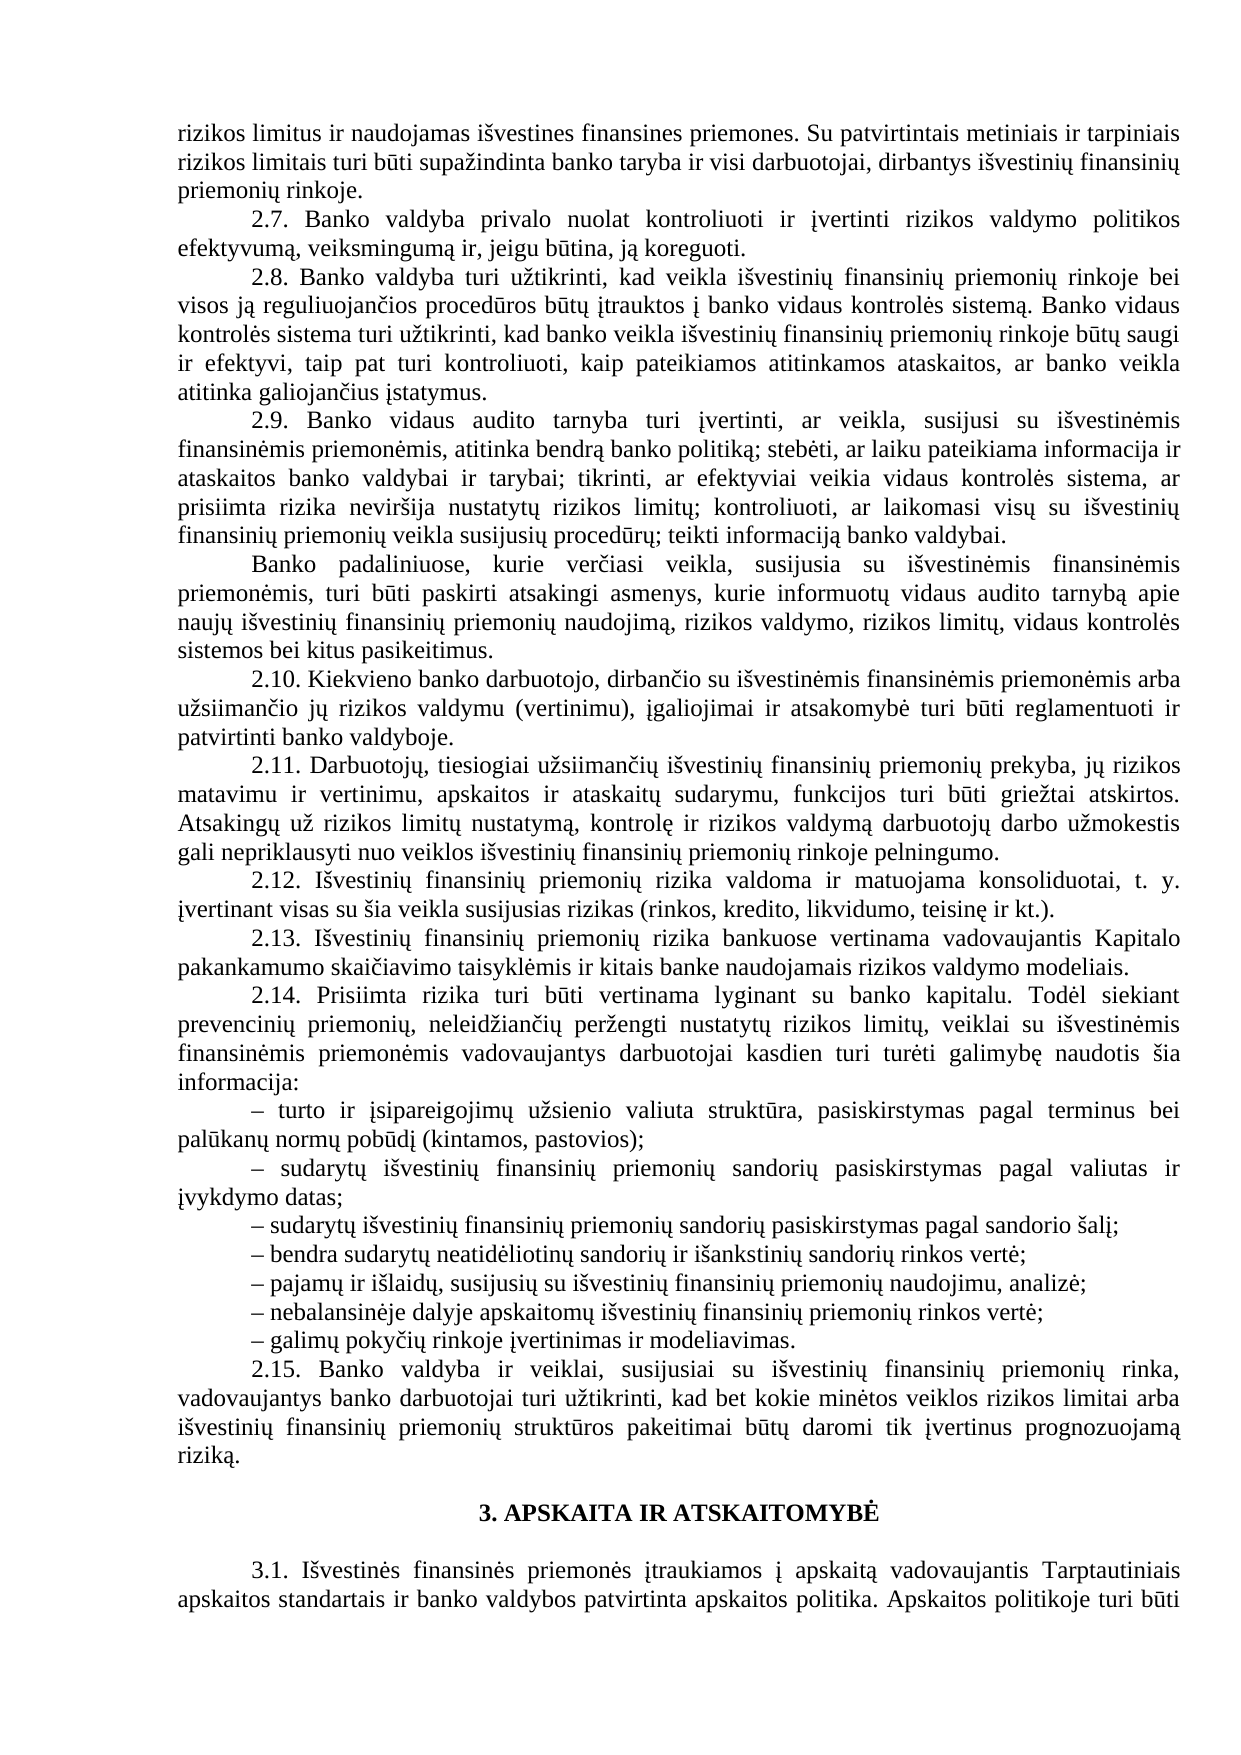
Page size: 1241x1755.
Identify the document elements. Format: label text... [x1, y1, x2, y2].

text – turto ir įsipareigojimų užsienio valiuta struktūra, pasiskirstymas pagal terminus bei palūkanų normų pobūdį (kintamos, pastovios); [177, 1096, 1181, 1153]
text – nebalansinėje dalyje apskaitomų išvestinių finansinių priemonių rinkos vertė; [177, 1297, 1181, 1326]
text – bendra sudarytų neatidėliotinų sandorių ir išankstinių sandorių rinkos vertė; [177, 1239, 1181, 1268]
text 2.7. Banko valdyba privalo nuolat kontroliuoti ir įvertinti rizikos valdymo politikos efektyvumą, veiksmingumą ir, jeigu būtina, ją koreguoti. [177, 204, 1181, 262]
text Banko padaliniuose, kurie verčiasi veikla, susijusia su išvestinėmis finansinėmis priemonėmis, turi būti paskirti atsakingi asmenys, kurie informuotų vidaus audito tarnybą apie naujų išvestinių finansinių priemonių naudojimą, rizikos valdymo, rizikos limitų, vidaus kontrolės sistemos bei kitus pasikeitimus. [177, 549, 1181, 664]
text – pajamų ir išlaidų, susijusių su išvestinių finansinių priemonių naudojimu, analizė; [177, 1268, 1181, 1297]
text 2.8. Banko valdyba turi užtikrinti, kad veikla išvestinių finansinių priemonių rinkoje bei visos ją reguliuojančios procedūros būtų įtrauktos į banko vidaus kontrolės sistemą. Banko vidaus kontrolės sistema turi užtikrinti, kad banko veikla išvestinių finansinių priemonių rinkoje būtų saugi ir efektyvi, taip pat turi kontroliuoti, kaip pateikiamos atitinkamos ataskaitos, ar banko veikla atitinka galiojančius įstatymus. [177, 262, 1181, 406]
text rizikos limitus ir naudojamas išvestines finansines priemones. Su patvirtintais metiniais ir tarpiniais rizikos limitais turi būti supažindinta banko taryba ir visi darbuotojai, dirbantys išvestinių finansinių priemonių rinkoje. [177, 118, 1181, 204]
text – galimų pokyčių rinkoje įvertinimas ir modeliavimas. [177, 1326, 1181, 1354]
text 2.12. Išvestinių finansinių priemonių rizika valdoma ir matuojama konsoliduotai, t. y. įvertinant visas su šia veikla susijusias rizikas (rinkos, kredito, likvidumo, teisinę ir kt.). [177, 866, 1181, 923]
text 3. Apskaita ir atskaitomybė [177, 1498, 1181, 1527]
text 2.15. Banko valdyba ir veiklai, susijusiai su išvestinių finansinių priemonių rinka, vadovaujantys banko darbuotojai turi užtikrinti, kad bet kokie minėtos veiklos rizikos limitai arba išvestinių finansinių priemonių struktūros pakeitimai būtų daromi tik įvertinus prognozuojamą riziką. [177, 1354, 1181, 1469]
text 2.13. Išvestinių finansinių priemonių rizika bankuose vertinama vadovaujantis Kapitalo pakankamumo skaičiavimo taisyklėmis ir kitais banke naudojamais rizikos valdymo modeliais. [177, 923, 1181, 981]
text 3.1. Išvestinės finansinės priemonės įtraukiamos į apskaitą vadovaujantis Tarptautiniais apskaitos standartais ir banko valdybos patvirtinta apskaitos politika. Apskaitos politikoje turi būti [177, 1556, 1181, 1613]
text 2.10. Kiekvieno banko darbuotojo, dirbančio su išvestinėmis finansinėmis priemonėmis arba užsiimančio jų rizikos valdymu (vertinimu), įgaliojimai ir atsakomybė turi būti reglamentuoti ir patvirtinti banko valdyboje. [177, 664, 1181, 751]
text – sudarytų išvestinių finansinių priemonių sandorių pasiskirstymas pagal valiutas ir įvykdymo datas; [177, 1153, 1181, 1211]
text 2.11. Darbuotojų, tiesiogiai užsiimančių išvestinių finansinių priemonių prekyba, jų rizikos matavimu ir vertinimu, apskaitos ir ataskaitų sudarymu, funkcijos turi būti griežtai atskirtos. Atsakingų už rizikos limitų nustatymą, kontrolę ir rizikos valdymą darbuotojų darbo užmokestis gali nepriklausyti nuo veiklos išvestinių finansinių priemonių rinkoje pelningumo. [177, 751, 1181, 866]
text – sudarytų išvestinių finansinių priemonių sandorių pasiskirstymas pagal sandorio šalį; [177, 1211, 1181, 1239]
text 2.14. Prisiimta rizika turi būti vertinama lyginant su banko kapitalu. Todėl siekiant prevencinių priemonių, neleidžiančių peržengti nustatytų rizikos limitų, veiklai su išvestinėmis finansinėmis priemonėmis vadovaujantys darbuotojai kasdien turi turėti galimybę naudotis šia informacija: [177, 981, 1181, 1096]
text 2.9. Banko vidaus audito tarnyba turi įvertinti, ar veikla, susijusi su išvestinėmis finansinėmis priemonėmis, atitinka bendrą banko politiką; stebėti, ar laiku pateikiama informacija ir ataskaitos banko valdybai ir tarybai; tikrinti, ar efektyviai veikia vidaus kontrolės sistema, ar prisiimta rizika neviršija nustatytų rizikos limitų; kontroliuoti, ar laikomasi visų su išvestinių finansinių priemonių veikla susijusių procedūrų; teikti informaciją banko valdybai. [177, 406, 1181, 549]
